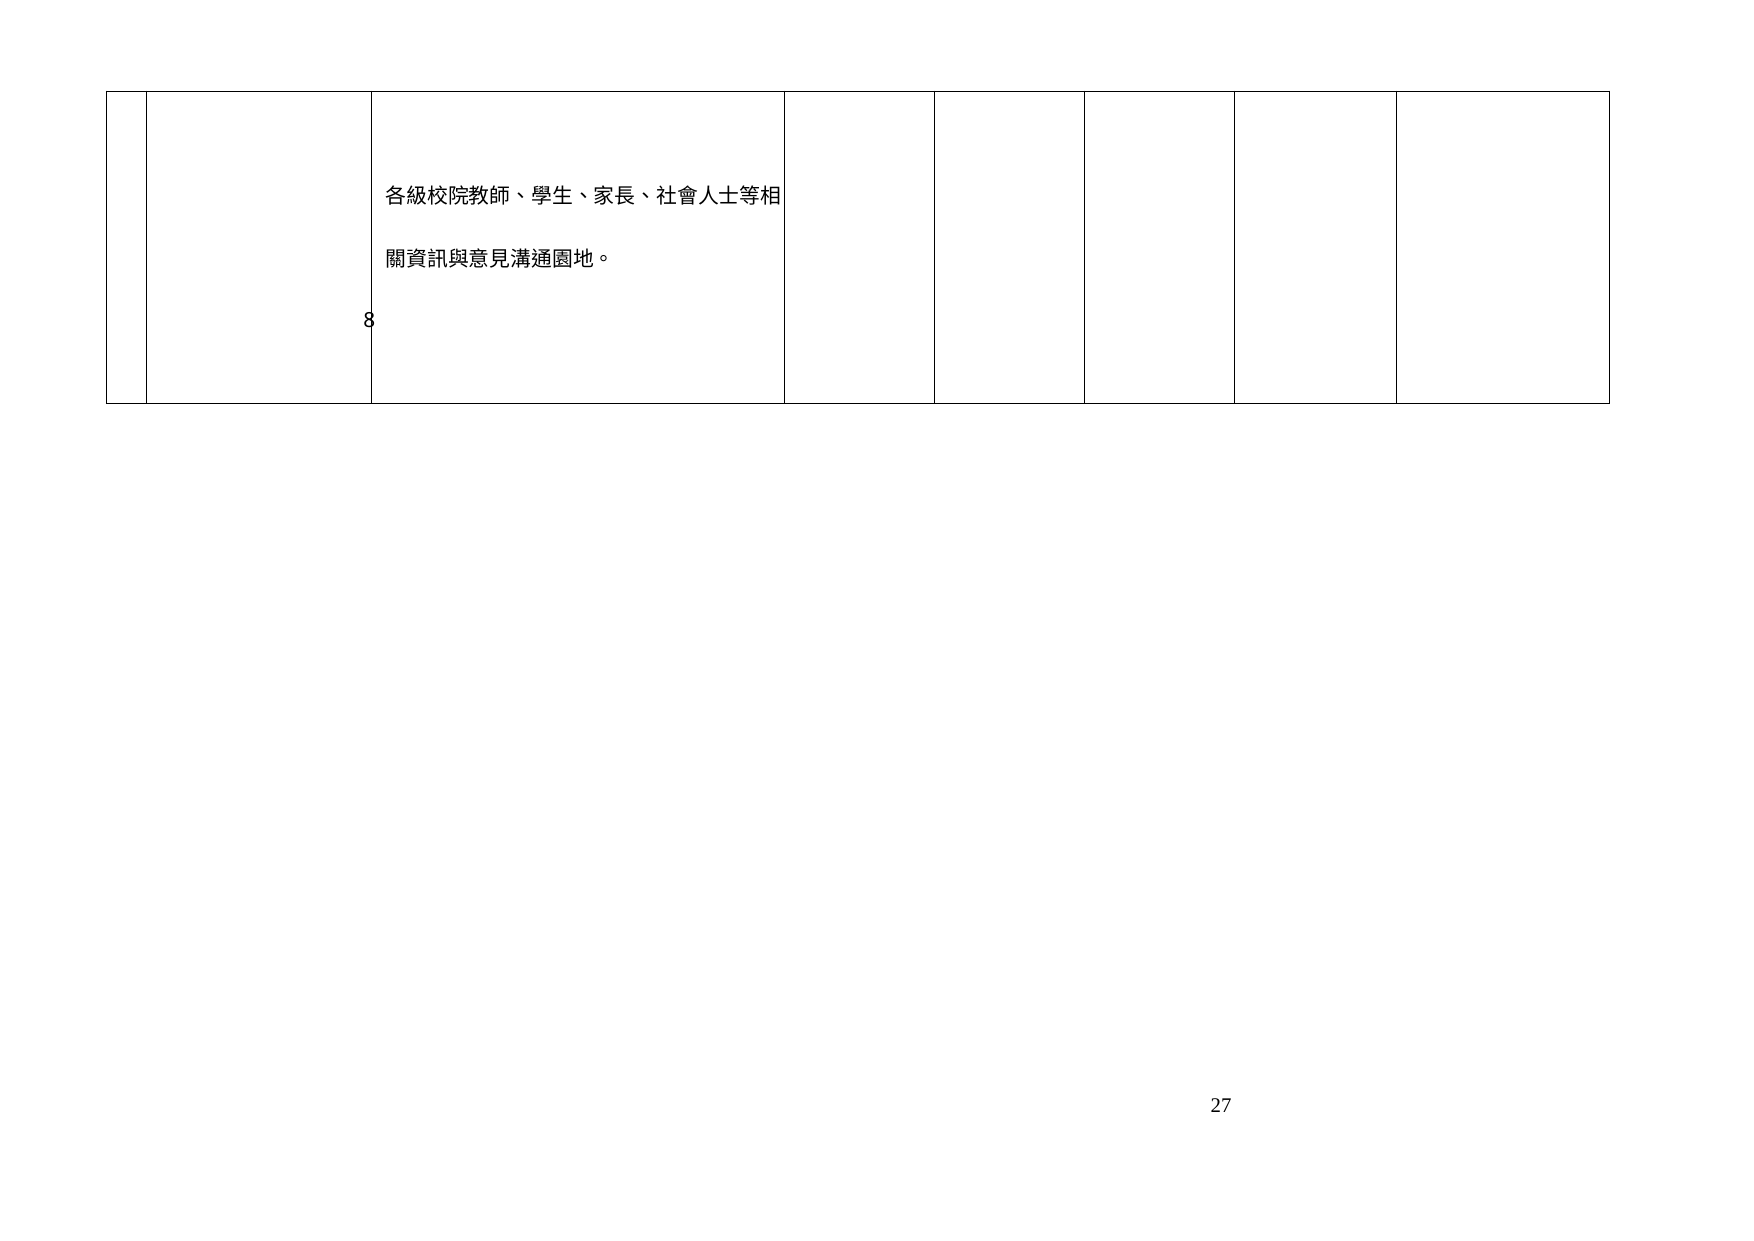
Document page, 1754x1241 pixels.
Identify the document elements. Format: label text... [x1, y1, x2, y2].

table_cell 編印各個產業之商品及服務消費資訊 [147, 92, 371, 403]
table_cell [785, 92, 934, 403]
table_cell [1235, 92, 1396, 403]
table_cell [935, 92, 1084, 403]
table_cell [107, 92, 146, 403]
table_cell [1397, 92, 1609, 403]
table_cell 1.編印簡介、為民服務白皮書、學習手冊，提 供消費者做參觀時參考。 2.編印本部推動之各項政策宣導資料(多元入學、九年一貫、綜合高中、高中職社區化等) 製作短片、印製手冊宣導、安排電台訪問、座談會、檢討會等活動。 3.建置「大學多元入學方案線上小密笈」網 頁，整合大學多元入學相關單位網站，提供相關資訊與意見溝通園地。 64.編印各級學校課程標準並印製寄送各校使用。 5.即時更新「教育部資訊網」，提供各項政策宣導資料，並整合部內各單位網站，提供各級校院教師、學生、家長、社會人士等相關資訊與意見溝通園地。 8 [372, 92, 784, 403]
table_cell [1085, 92, 1234, 403]
